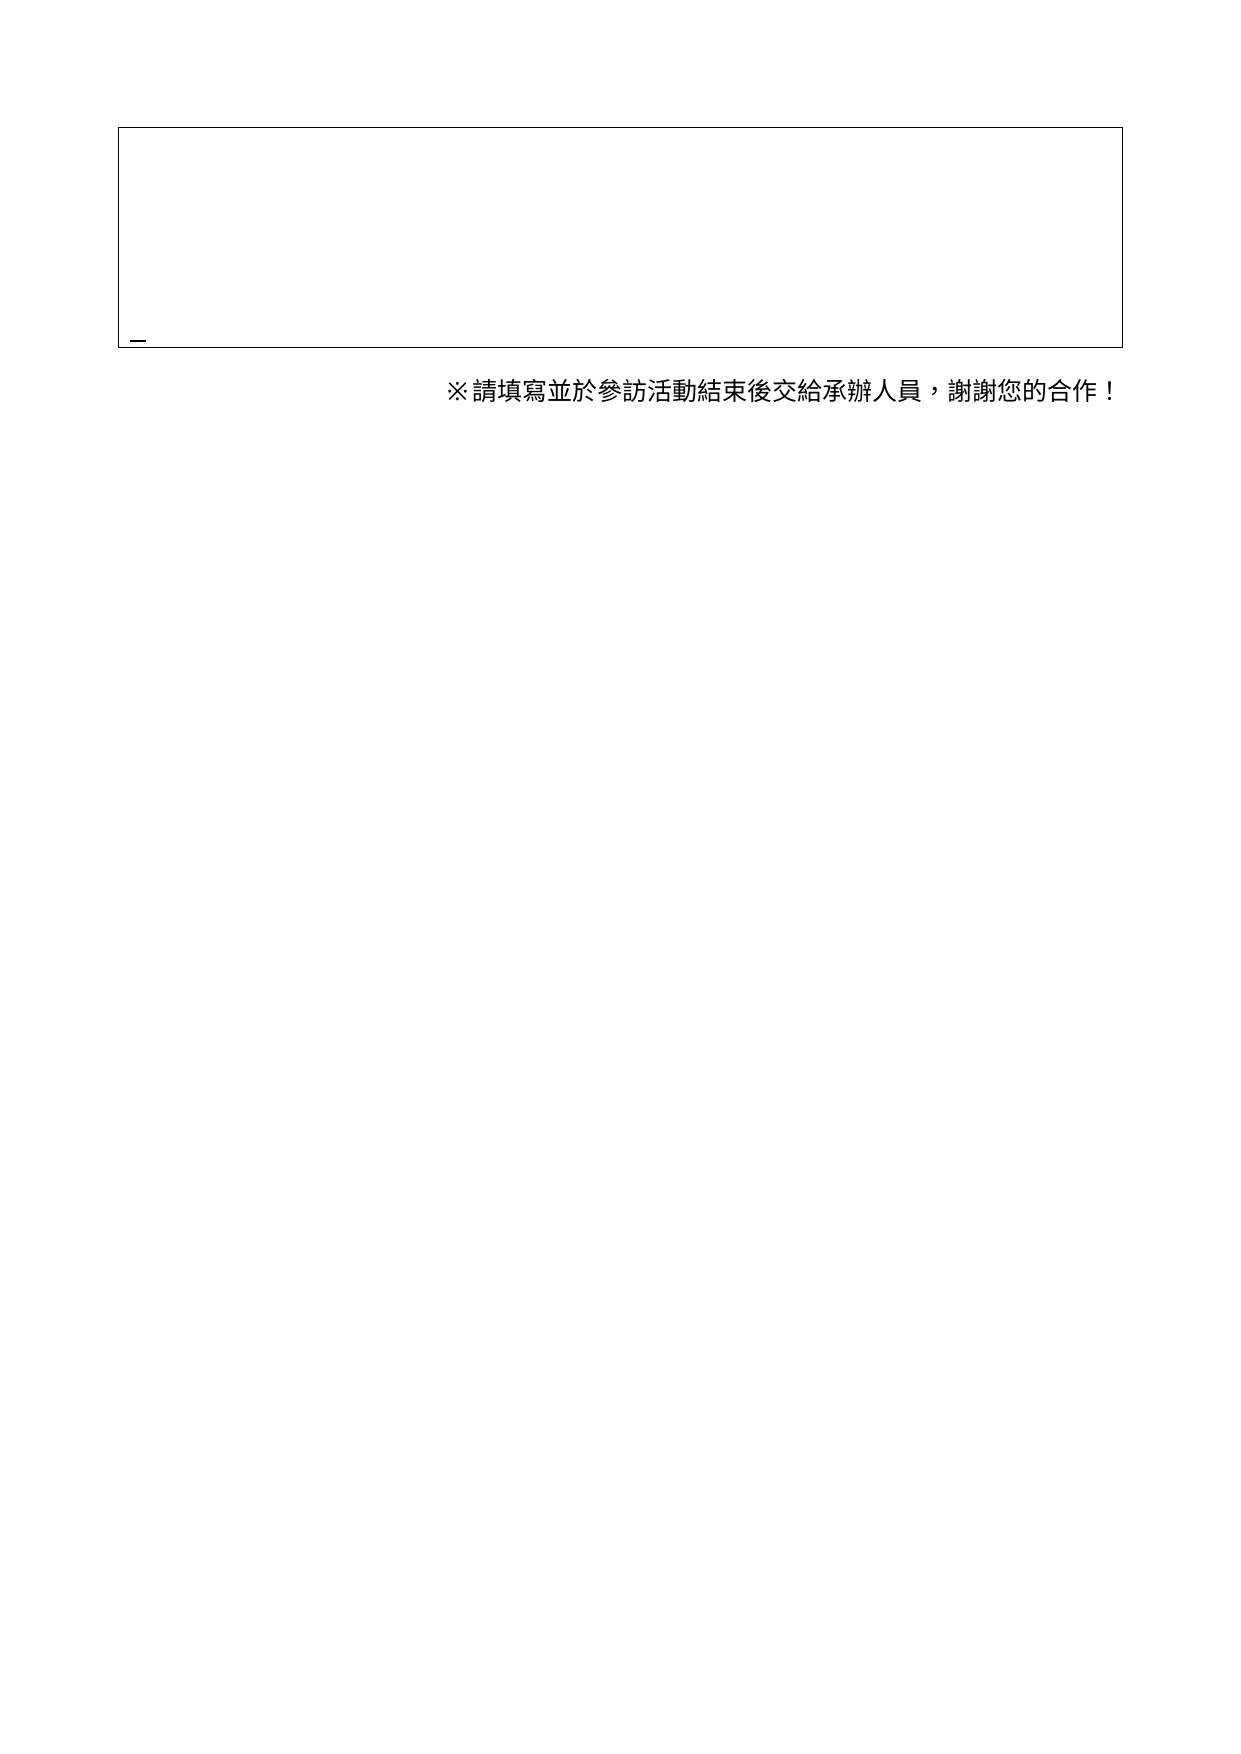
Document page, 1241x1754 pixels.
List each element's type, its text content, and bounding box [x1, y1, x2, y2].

text ※請填寫並於參訪活動結束後交給承辦人員，謝謝您的合作！ [118, 348, 1122, 410]
table_cell [119, 128, 1122, 347]
